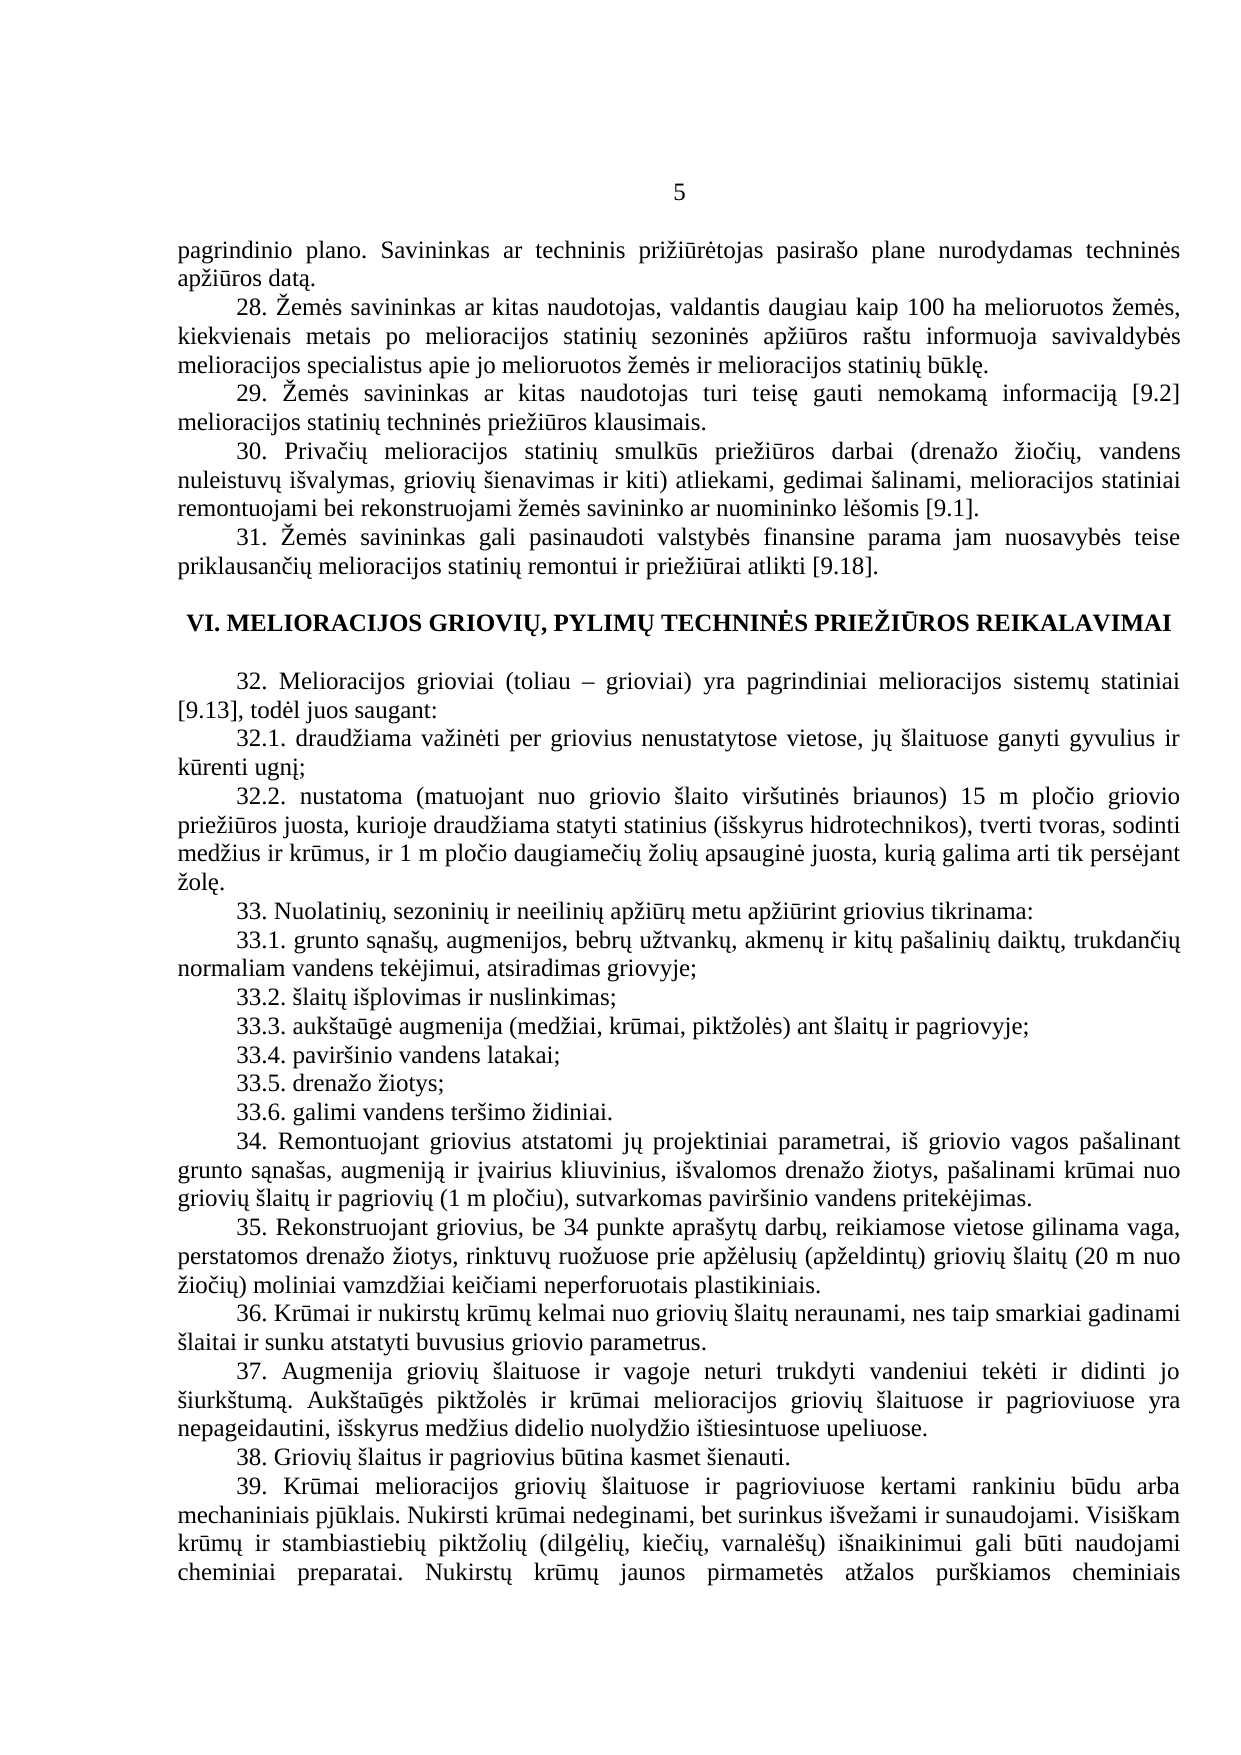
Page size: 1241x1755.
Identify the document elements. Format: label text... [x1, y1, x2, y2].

text 33.1. grunto sąnašų, augmenijos, bebrų užtvankų, akmenų ir kitų pašalinių daiktų, trukdančių normaliam vandens tekėjimui, atsiradimas griovyje; [177, 925, 1181, 982]
text 28. Žemės savininkas ar kitas naudotojas, valdantis daugiau kaip 100 ha melioruotos žemės, kiekvienais metais po melioracijos statinių sezoninės apžiūros raštu informuoja savivaldybės melioracijos specialistus apie jo melioruotos žemės ir melioracijos statinių būklę. [177, 292, 1181, 378]
text 36. Krūmai ir nukirstų krūmų kelmai nuo griovių šlaitų neraunami, nes taip smarkiai gadinami šlaitai ir sunku atstatyti buvusius griovio parametrus. [177, 1298, 1181, 1356]
text 31. Žemės savininkas gali pasinaudoti valstybės finansine parama jam nuosavybės teise priklausančių melioracijos statinių remontui ir priežiūrai atlikti [9.18]. [177, 522, 1181, 580]
text 33.2. šlaitų išplovimas ir nuslinkimas; [177, 982, 1181, 1011]
text 33.4. paviršinio vandens latakai; [177, 1040, 1181, 1068]
text 37. Augmenija griovių šlaituose ir vagoje neturi trukdyti vandeniui tekėti ir didinti jo šiurkštumą. Aukštaūgės piktžolės ir krūmai melioracijos griovių šlaituose ir pagrioviuose yra nepageidautini, išskyrus medžius didelio nuolydžio ištiesintuose upeliuose. [177, 1356, 1181, 1442]
text 32.2. nustatoma (matuojant nuo griovio šlaito viršutinės briaunos) 15 m pločio griovio priežiūros juosta, kurioje draudžiama statyti statinius (išskyrus hidrotechnikos), tverti tvoras, sodinti medžius ir krūmus, ir 1 m pločio daugiamečių žolių apsauginė juosta, kurią galima arti tik persėjant žolę. [177, 781, 1181, 896]
text pagrindinio plano. Savininkas ar techninis prižiūrėtojas pasirašo plane nurodydamas techninės apžiūros datą. [177, 235, 1181, 292]
text 30. Privačių melioracijos statinių smulkūs priežiūros darbai (drenažo žiočių, vandens nuleistuvų išvalymas, griovių šienavimas ir kiti) atliekami, gedimai šalinami, melioracijos statiniai remontuojami bei rekonstruojami žemės savininko ar nuomininko lėšomis [9.1]. [177, 436, 1181, 522]
text 33. Nuolatinių, sezoninių ir neeilinių apžiūrų metu apžiūrint griovius tikrinama: [177, 896, 1181, 925]
text 33.5. drenažo žiotys; [177, 1068, 1181, 1097]
text 39. Krūmai melioracijos griovių šlaituose ir pagrioviuose kertami rankiniu būdu arba mechaniniais pjūklais. Nukirsti krūmai nedeginami, bet surinkus išvežami ir sunaudojami. Visiškam krūmų ir stambiastiebių piktžolių (dilgėlių, kiečių, varnalėšų) išnaikinimui gali būti naudojami cheminiai preparatai. Nukirstų krūmų jaunos pirmametės atžalos purškiamos cheminiais [177, 1471, 1181, 1586]
text VI. MELIORACIJOS GRIOVIŲ, PYLIMŲ TECHNINĖS PRIEŽIŪROS REIKALAVIMAI [177, 608, 1181, 637]
text 34. Remontuojant griovius atstatomi jų projektiniai parametrai, iš griovio vagos pašalinant grunto sąnašas, augmeniją ir įvairius kliuvinius, išvalomos drenažo žiotys, pašalinami krūmai nuo griovių šlaitų ir pagriovių (1 m pločiu), sutvarkomas paviršinio vandens pritekėjimas. [177, 1126, 1181, 1212]
text 33.6. galimi vandens teršimo židiniai. [177, 1097, 1181, 1126]
text 33.3. aukštaūgė augmenija (medžiai, krūmai, piktžolės) ant šlaitų ir pagriovyje; [177, 1011, 1181, 1040]
text 38. Griovių šlaitus ir pagriovius būtina kasmet šienauti. [177, 1442, 1181, 1471]
text 32.1. draudžiama važinėti per griovius nenustatytose vietose, jų šlaituose ganyti gyvulius ir kūrenti ugnį; [177, 723, 1181, 781]
text 32. Melioracijos grioviai (toliau – grioviai) yra pagrindiniai melioracijos sistemų statiniai [9.13], todėl juos saugant: [177, 666, 1181, 723]
text 29. Žemės savininkas ar kitas naudotojas turi teisę gauti nemokamą informaciją [9.2] melioracijos statinių techninės priežiūros klausimais. [177, 378, 1181, 436]
text 35. Rekonstruojant griovius, be 34 punkte aprašytų darbų, reikiamose vietose gilinama vaga, perstatomos drenažo žiotys, rinktuvų ruožuose prie apžėlusių (apželdintų) griovių šlaitų (20 m nuo žiočių) moliniai vamzdžiai keičiami neperforuotais plastikiniais. [177, 1212, 1181, 1298]
